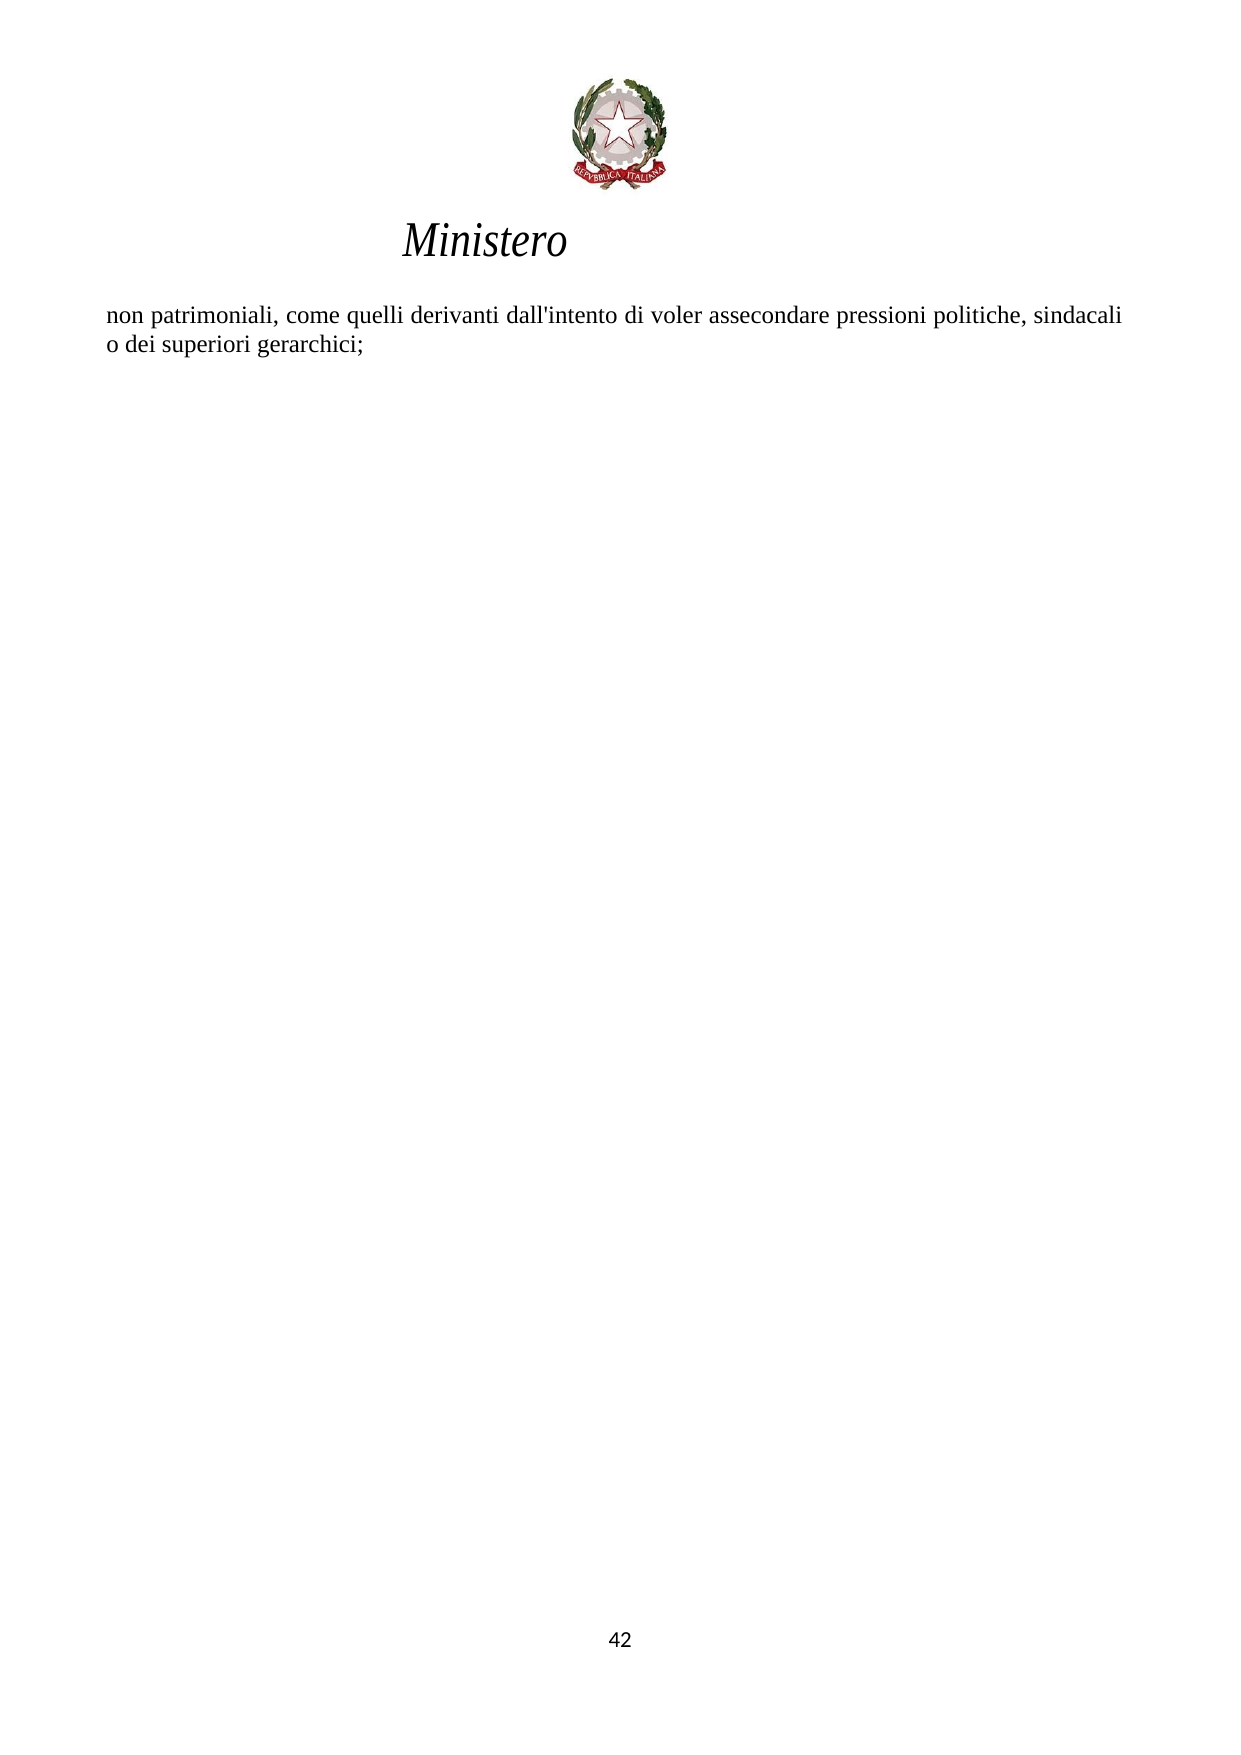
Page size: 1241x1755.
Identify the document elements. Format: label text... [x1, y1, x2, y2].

list non patrimoniali, come quelli derivanti dall'intento di voler assecondare pressioni politiche, sindacali o dei superiori gerarchici; [106, 300, 1123, 358]
